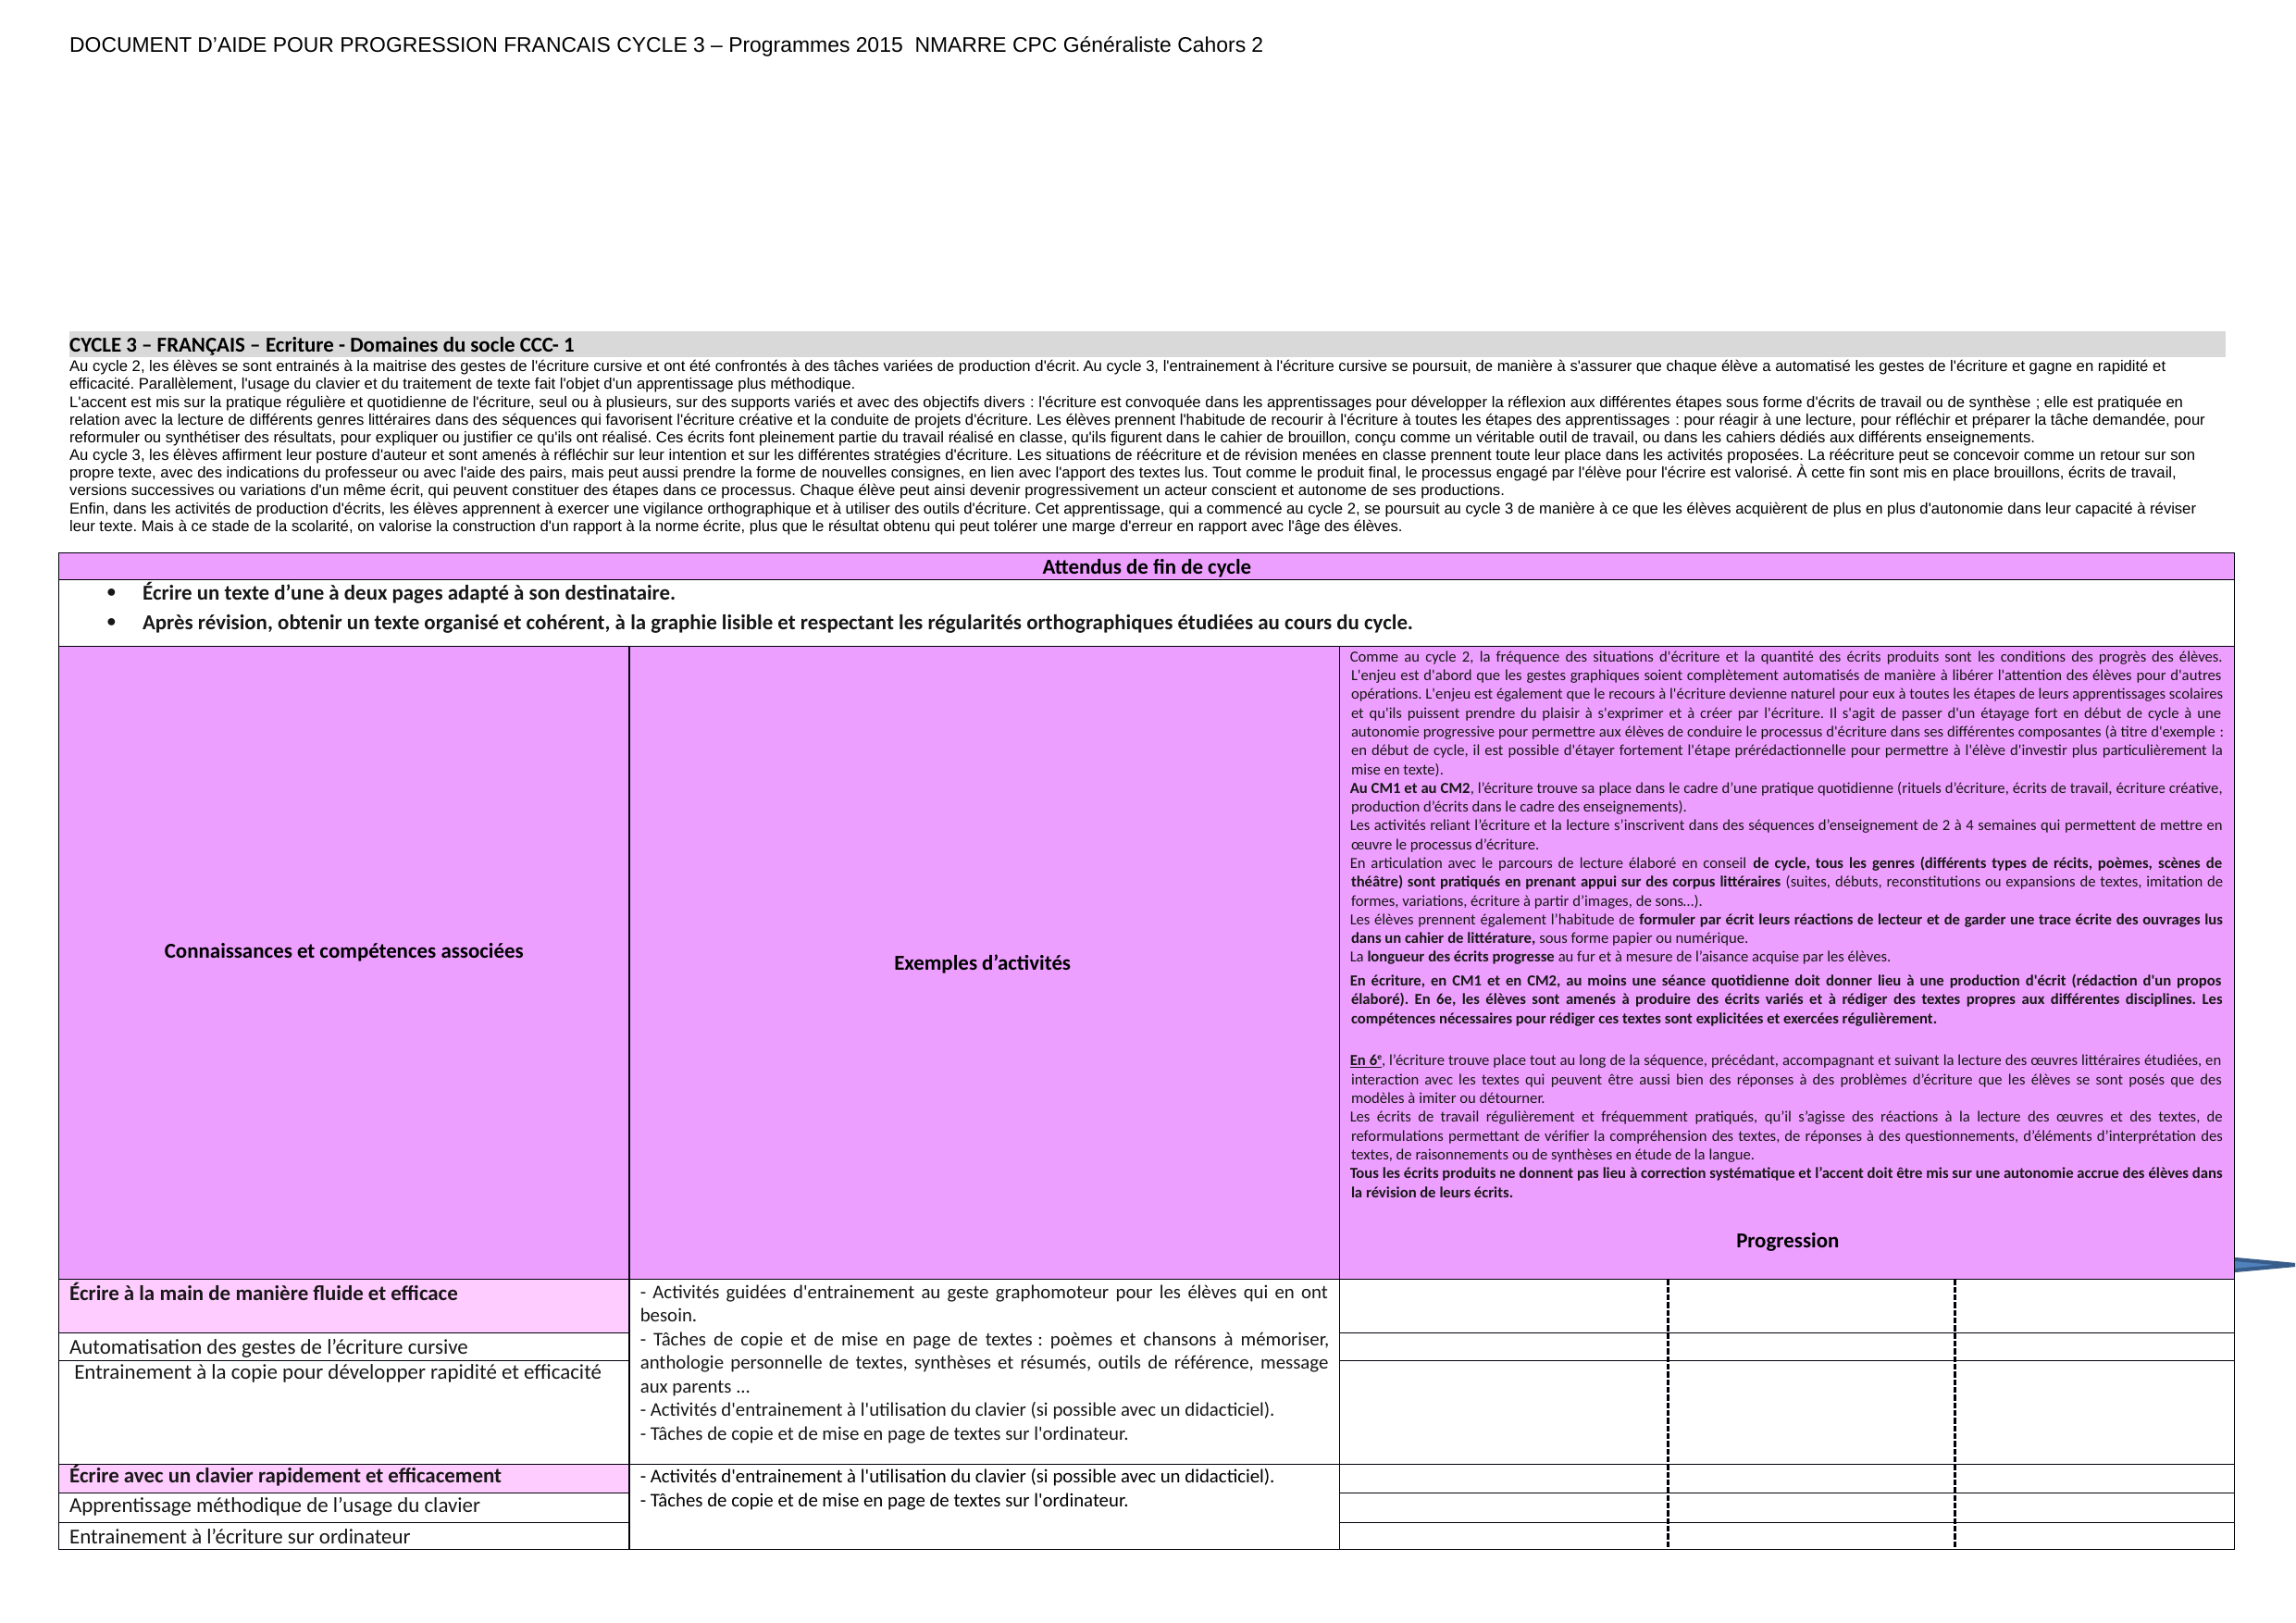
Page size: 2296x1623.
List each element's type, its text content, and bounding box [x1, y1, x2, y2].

table_cell [1668, 1493, 1955, 1522]
table_cell Écrire un texte d’une à deux pages adapté à son destinataire. Après révision, obtenir un texte organisé et cohérent, à la graphie lisible et respectant les régularités orthographiques étudiées au cours du cycle. [59, 580, 2234, 646]
table_cell [1955, 1465, 2234, 1493]
table_cell Automatisation des gestes de l’écriture cursive [59, 1333, 628, 1359]
table_cell [1955, 1493, 2234, 1522]
table_cell [1340, 1333, 1668, 1359]
table_cell - Activités guidées d'entrainement au geste graphomoteur pour les élèves qui en ont besoin. - Tâches de copie et de mise en page de textes : poèmes et chansons à mémoriser, anthologie personnelle de textes, synthèses et résumés, outils de référence, message aux parents ... - Activités d'entrainement à l'utilisation du clavier (si possible avec un didacticiel). - Tâches de copie et de mise en page de textes sur l'ordinateur. [630, 1280, 1339, 1464]
table_cell [1955, 1361, 2234, 1464]
table_header Attendus de fin de cycle [59, 553, 2234, 579]
table_cell [1955, 1280, 2234, 1332]
table_cell - Activités d'entrainement à l'utilisation du clavier (si possible avec un didacticiel). - Tâches de copie et de mise en page de textes sur l'ordinateur. [630, 1465, 1339, 1549]
table_cell [1668, 1361, 1955, 1464]
table_cell Exemples d’activités [630, 647, 1339, 1279]
table_cell Connaissances et compétences associées [59, 647, 628, 1279]
text Enfin, dans les activités de production d'écrits, les élèves apprennent à exercer une vigilance orthographique et à utiliser des outils d'écriture. Cet apprentissage, qui a commencé au cycle 2, se poursuit au cycle 3 de manière à ce que les élèves acquièrent de plus en plus d'autonomie dans leur capacité à réviser leur texte. Mais à ce stade de la scolarité, on valorise la construction d'un rapport à la norme écrite, plus que le résultat obtenu qui peut tolérer une marge d'erreur en rapport avec l'âge des élèves. [69, 499, 2226, 535]
table_cell [1955, 1523, 2234, 1549]
table_cell [1668, 1333, 1955, 1359]
table_cell Apprentissage méthodique de l’usage du clavier [59, 1493, 628, 1522]
table_cell [1955, 1333, 2234, 1359]
table_cell Entrainement à l’écriture sur ordinateur [59, 1523, 628, 1549]
text Au cycle 3, les élèves affirment leur posture d'auteur et sont amenés à réfléchir sur leur intention et sur les différentes stratégies d'écriture. Les situations de réécriture et de révision menées en classe prennent toute leur place dans les activités proposées. La réécriture peut se concevoir comme un retour sur son propre texte, avec des indications du professeur ou avec l'aide des pairs, mais peut aussi prendre la forme de nouvelles consignes, en lien avec l'apport des textes lus. Tout comme le produit final, le processus engagé par l'élève pour l'écrire est valorisé. À cette fin sont mis en place brouillons, écrits de travail, versions successives ou variations d'un même écrit, qui peuvent constituer des étapes dans ce processus. Chaque élève peut ainsi devenir progressivement un acteur conscient et autonome de ses productions. [69, 446, 2226, 499]
table_cell Comme au cycle 2, la fréquence des situations d'écriture et la quantité des écrits produits sont les conditions des progrès des élèves. L'enjeu est d'abord que les gestes graphiques soient complètement automatisés de manière à libérer l'attention des élèves pour d'autres opérations. L'enjeu est également que le recours à l'écriture devienne naturel pour eux à toutes les étapes de leurs apprentissages scolaires et qu'ils puissent prendre du plaisir à s'exprimer et à créer par l'écriture. Il s'agit de passer d'un étayage fort en début de cycle à une autonomie progressive pour permettre aux élèves de conduire le processus d'écriture dans ses différentes composantes (à titre d'exemple : en début de cycle, il est possible d'étayer fortement l'étape prérédactionnelle pour permettre à l'élève d'investir plus particulièrement la mise en texte). Au CM1 et au CM2, l’écriture trouve sa place dans le cadre d’une pratique quotidienne (rituels d’écriture, écrits de travail, écriture créative, production d’écrits dans le cadre des enseignements). Les activités reliant l’écriture et la lecture s’inscrivent dans des séquences d’enseignement de 2 à 4 semaines qui permettent de mettre en œuvre le processus d’écriture. En articulation avec le parcours de lecture élaboré en conseil de cycle, tous les genres (différents types de récits, poèmes, scènes de théâtre) sont pratiqués en prenant appui sur des corpus littéraires (suites, débuts, reconstitutions ou expansions de textes, imitation de formes, variations, écriture à partir d’images, de sons…). Les élèves prennent également l’habitude de formuler par écrit leurs réactions de lecteur et de garder une trace écrite des ouvrages lus dans un cahier de littérature, sous forme papier ou numérique. La longueur des écrits progresse au fur et à mesure de l’aisance acquise par les élèves. En écriture, en CM1 et en CM2, au moins une séance quotidienne doit donner lieu à une production d'écrit (rédaction d'un propos élaboré). En 6e, les élèves sont amenés à produire des écrits variés et à rédiger des textes propres aux différentes disciplines. Les compétences nécessaires pour rédiger ces textes sont explicitées et exercées régulièrement. En 6e, l’écriture trouve place tout au long de la séquence, précédant, accompagnant et suivant la lecture des œuvres littéraires étudiées, en interaction avec les textes qui peuvent être aussi bien des réponses à des problèmes d’écriture que les élèves se sont posés que des modèles à imiter ou détourner. Les écrits de travail régulièrement et fréquemment pratiqués, qu’il s’agisse des réactions à la lecture des œuvres et des textes, de reformulations permettant de vérifier la compréhension des textes, de réponses à des questionnements, d’éléments d’interprétation des textes, de raisonnements ou de synthèses en étude de la langue. Tous les écrits produits ne donnent pas lieu à correction systématique et l’accent doit être mis sur une autonomie accrue des élèves dans la révision de leurs écrits. Progression [1340, 647, 2234, 1279]
table_cell [1340, 1465, 1668, 1493]
table_cell [1668, 1523, 1955, 1549]
table_cell [1668, 1465, 1955, 1493]
text CYCLE 3 – FRANÇAIS – Ecriture - Domaines du socle CCC- 1 [69, 331, 2226, 357]
table_cell Entrainement à la copie pour développer rapidité et efficacité [59, 1361, 628, 1464]
text Au cycle 2, les élèves se sont entrainés à la maitrise des gestes de l'écriture cursive et ont été confrontés à des tâches variées de production d'écrit. Au cycle 3, l'entrainement à l'écriture cursive se poursuit, de manière à s'assurer que chaque élève a automatisé les gestes de l'écriture et gagne en rapidité et efficacité. Parallèlement, l'usage du clavier et du traitement de texte fait l'objet d'un apprentissage plus méthodique. [69, 357, 2226, 392]
table_cell [1340, 1523, 1668, 1549]
table_cell [1340, 1493, 1668, 1522]
table_cell [1340, 1361, 1668, 1464]
table_cell Écrire à la main de manière fluide et efficace [59, 1280, 628, 1332]
table_cell Écrire avec un clavier rapidement et efficacement [59, 1465, 628, 1493]
text L'accent est mis sur la pratique régulière et quotidienne de l'écriture, seul ou à plusieurs, sur des supports variés et avec des objectifs divers : l'écriture est convoquée dans les apprentissages pour développer la réflexion aux différentes étapes sous forme d'écrits de travail ou de synthèse ; elle est pratiquée en relation avec la lecture de différents genres littéraires dans des séquences qui favorisent l'écriture créative et la conduite de projets d'écriture. Les élèves prennent l'habitude de recourir à l'écriture à toutes les étapes des apprentissages : pour réagir à une lecture, pour réfléchir et préparer la tâche demandée, pour reformuler ou synthétiser des résultats, pour expliquer ou justifier ce qu'ils ont réalisé. Ces écrits font pleinement partie du travail réalisé en classe, qu'ils figurent dans le cahier de brouillon, conçu comme un véritable outil de travail, ou dans les cahiers dédiés aux différents enseignements. [69, 392, 2226, 446]
table_cell [1668, 1280, 1955, 1332]
table_cell [1340, 1280, 1668, 1332]
